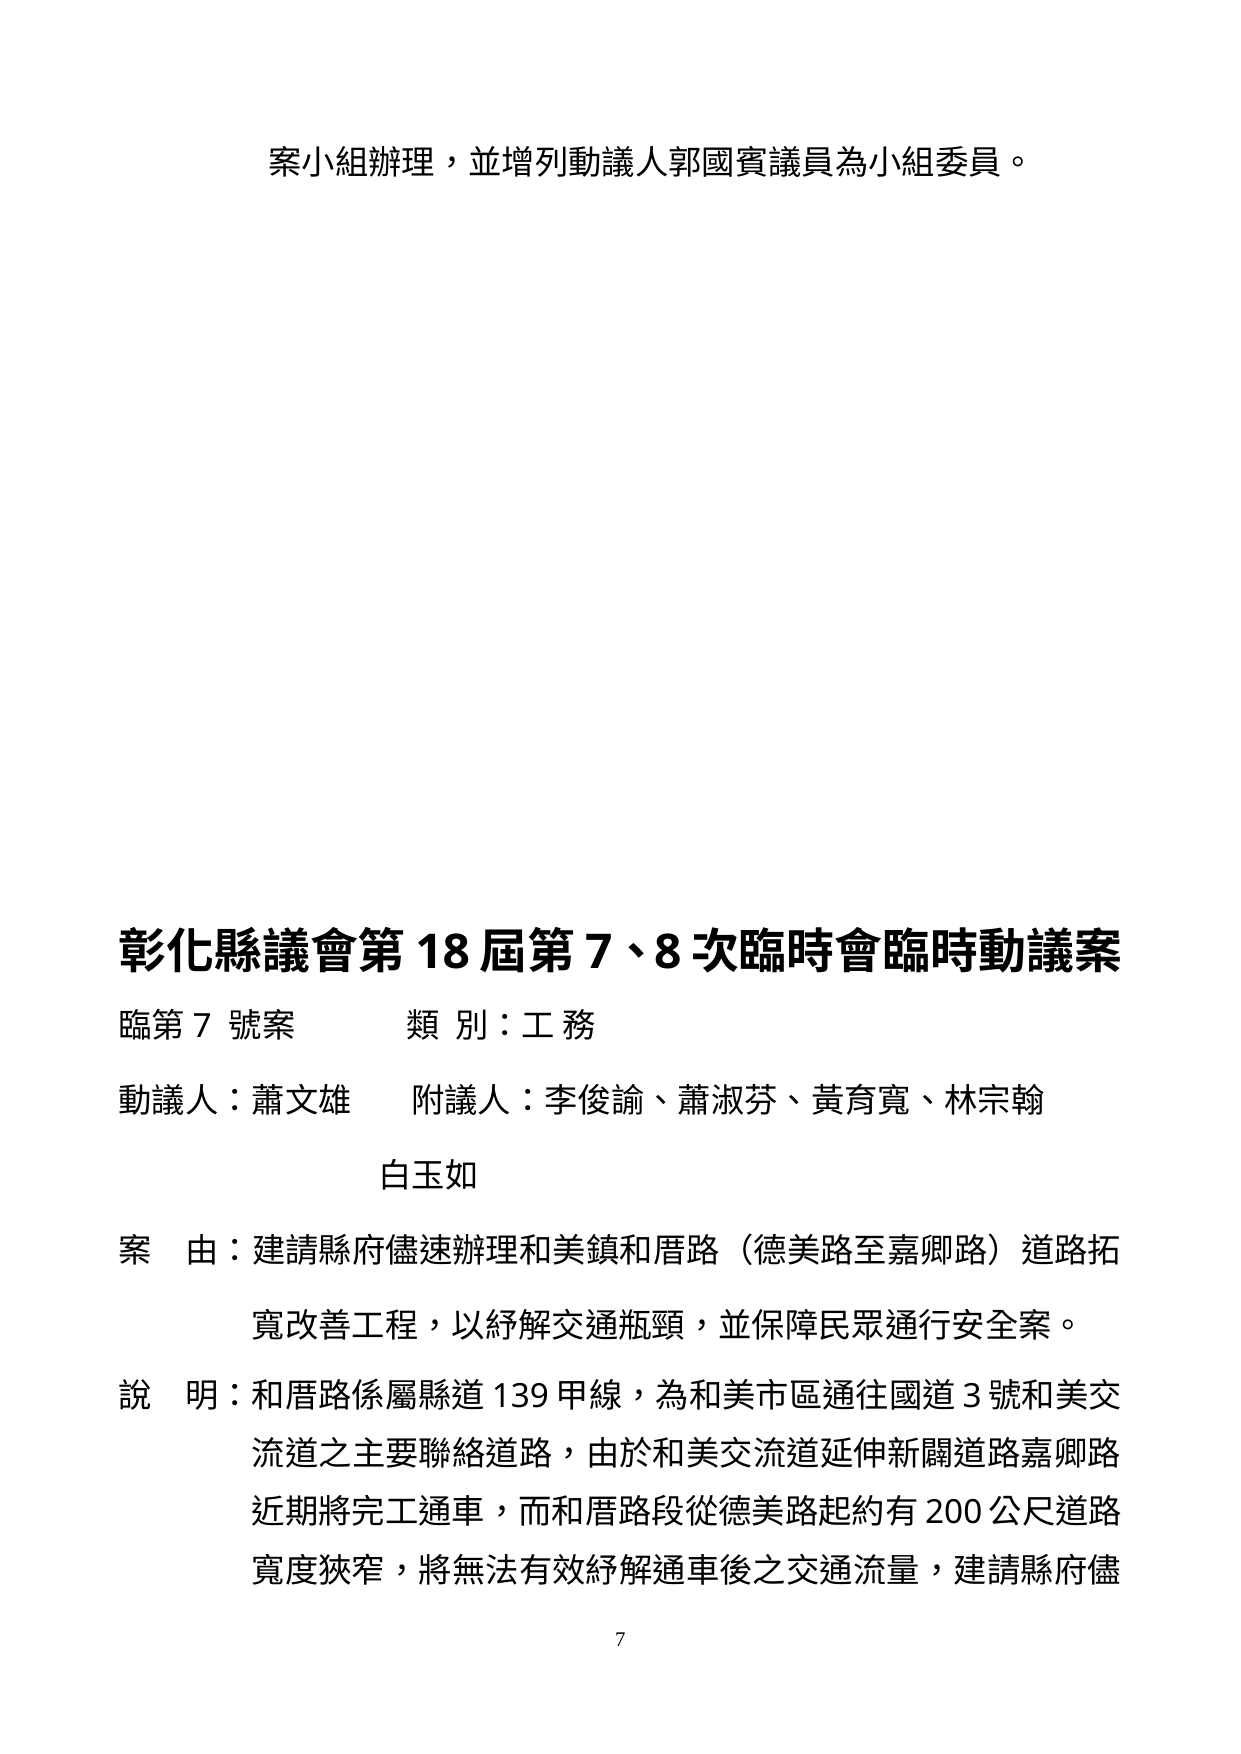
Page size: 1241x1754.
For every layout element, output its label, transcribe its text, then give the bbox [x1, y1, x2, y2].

text 彰化縣議會第18屆第7、8次臨時會臨時動議案 [118, 910, 1122, 985]
text 動議人：蕭文雄 附議人：李俊諭、蕭淑芬、黃育寬、林宗翰 [118, 1060, 1122, 1135]
text 說 明：和厝路係屬縣道139甲線，為和美市區通往國道3號和美交流道之主要聯絡道路，由於和美交流道延伸新闢道路嘉卿路近期將完工通車，而和厝路段從德美路起約有200公尺道路寬度狹窄，將無法有效紓解通車後之交通流量，建請縣府儘 [118, 1360, 1122, 1594]
text 案 由：建請縣府儘速辦理和美鎮和厝路（德美路至嘉卿路）道路拓寬改善工程，以紓解交通瓶頸，並保障民眾通行安全案。 [118, 1210, 1122, 1360]
text 案小組辦理，並增列動議人郭國賓議員為小組委員。 [202, 123, 1122, 198]
text 臨第 7 號案 類 別：工 務 [118, 985, 1122, 1060]
text 白玉如 [118, 1135, 1122, 1210]
